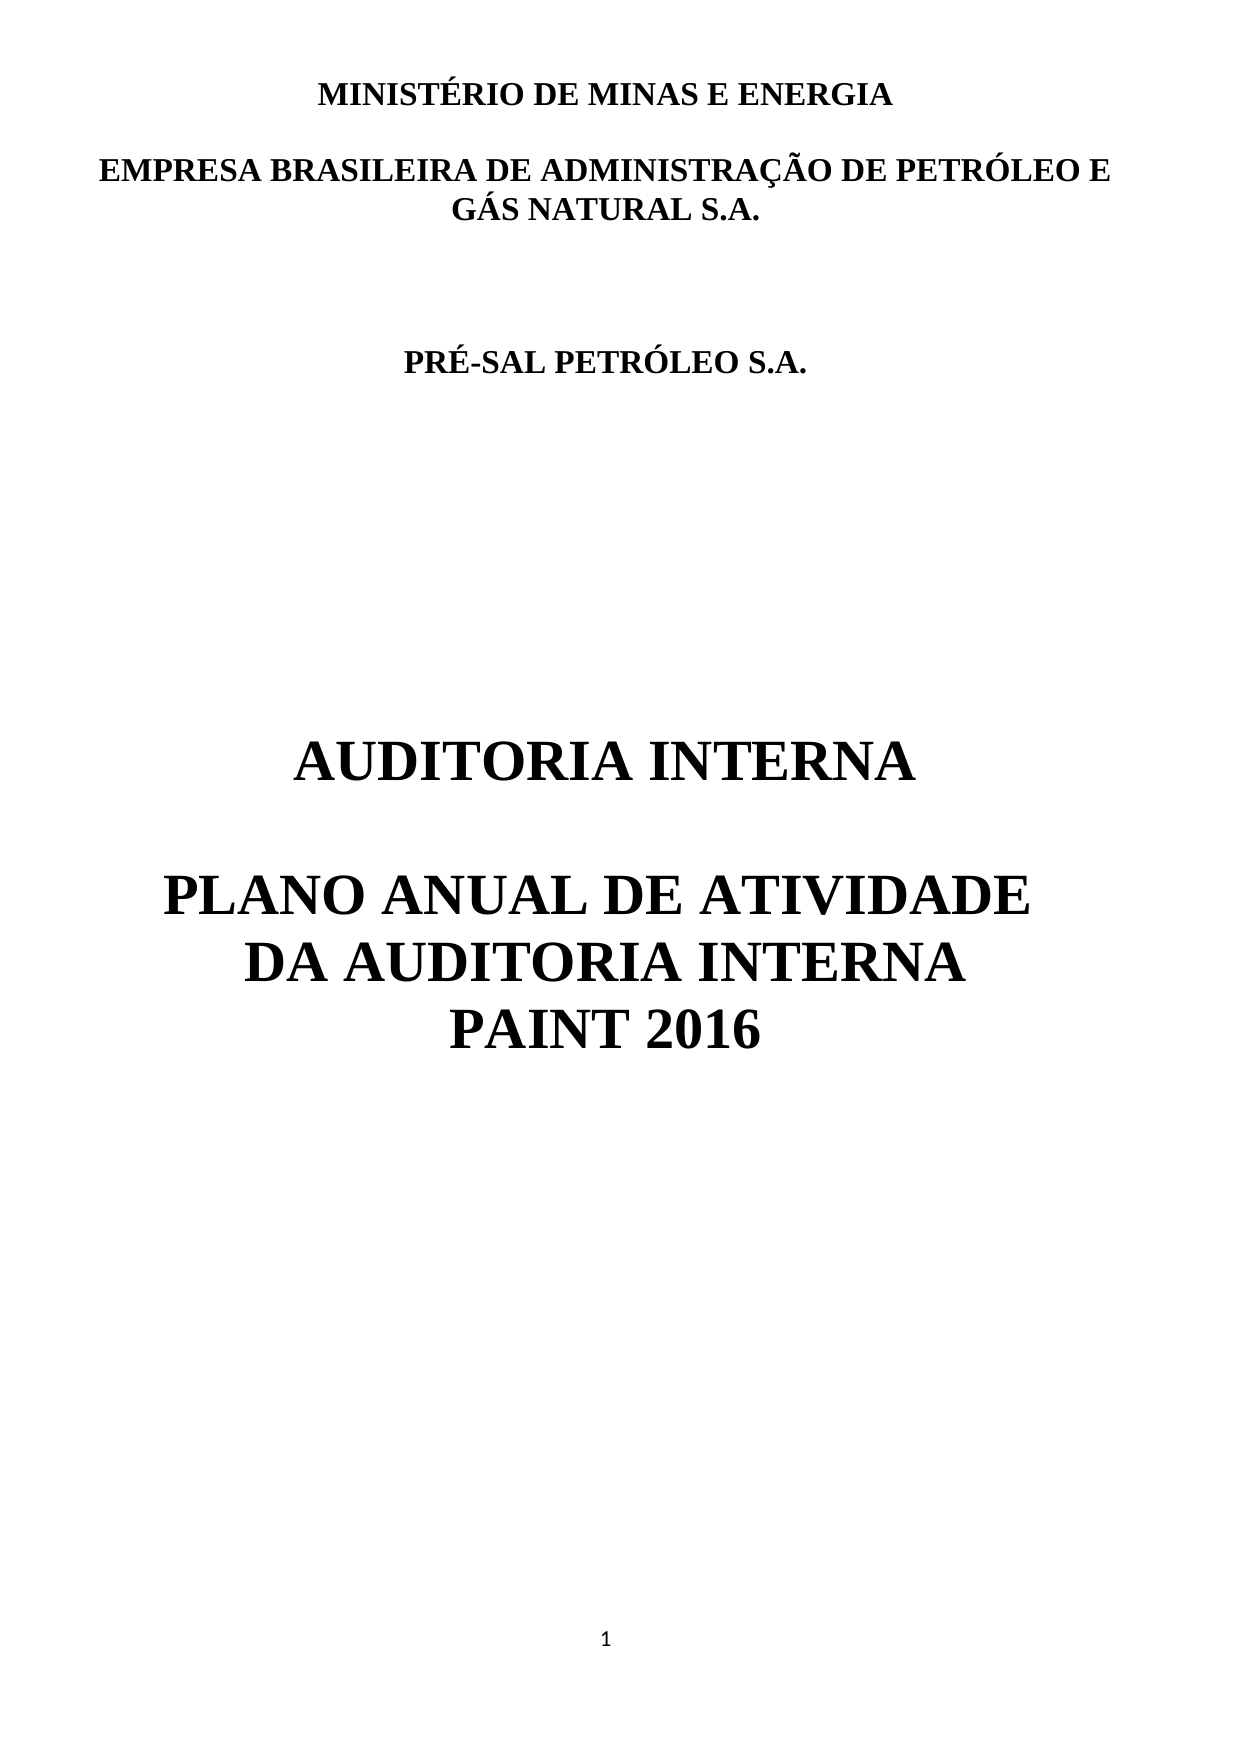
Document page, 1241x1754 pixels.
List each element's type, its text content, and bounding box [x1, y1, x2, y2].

text PRÉ-SAL PETRÓLEO S.A. [74, 342, 1137, 380]
text EMPRESA BRASILEIRA DE ADMINISTRAÇÃO DE PETRÓLEO E GÁS NATURAL S.A. [74, 150, 1137, 227]
text PLANO ANUAL DE ATIVIDADE [74, 859, 1137, 927]
text DA AUDITORIA INTERNA [74, 927, 1137, 994]
text MINISTÉRIO DE MINAS E ENERGIA [74, 74, 1137, 112]
text PAINT 2016 [74, 994, 1137, 1061]
text AUDITORIA INTERNA [74, 725, 1137, 792]
